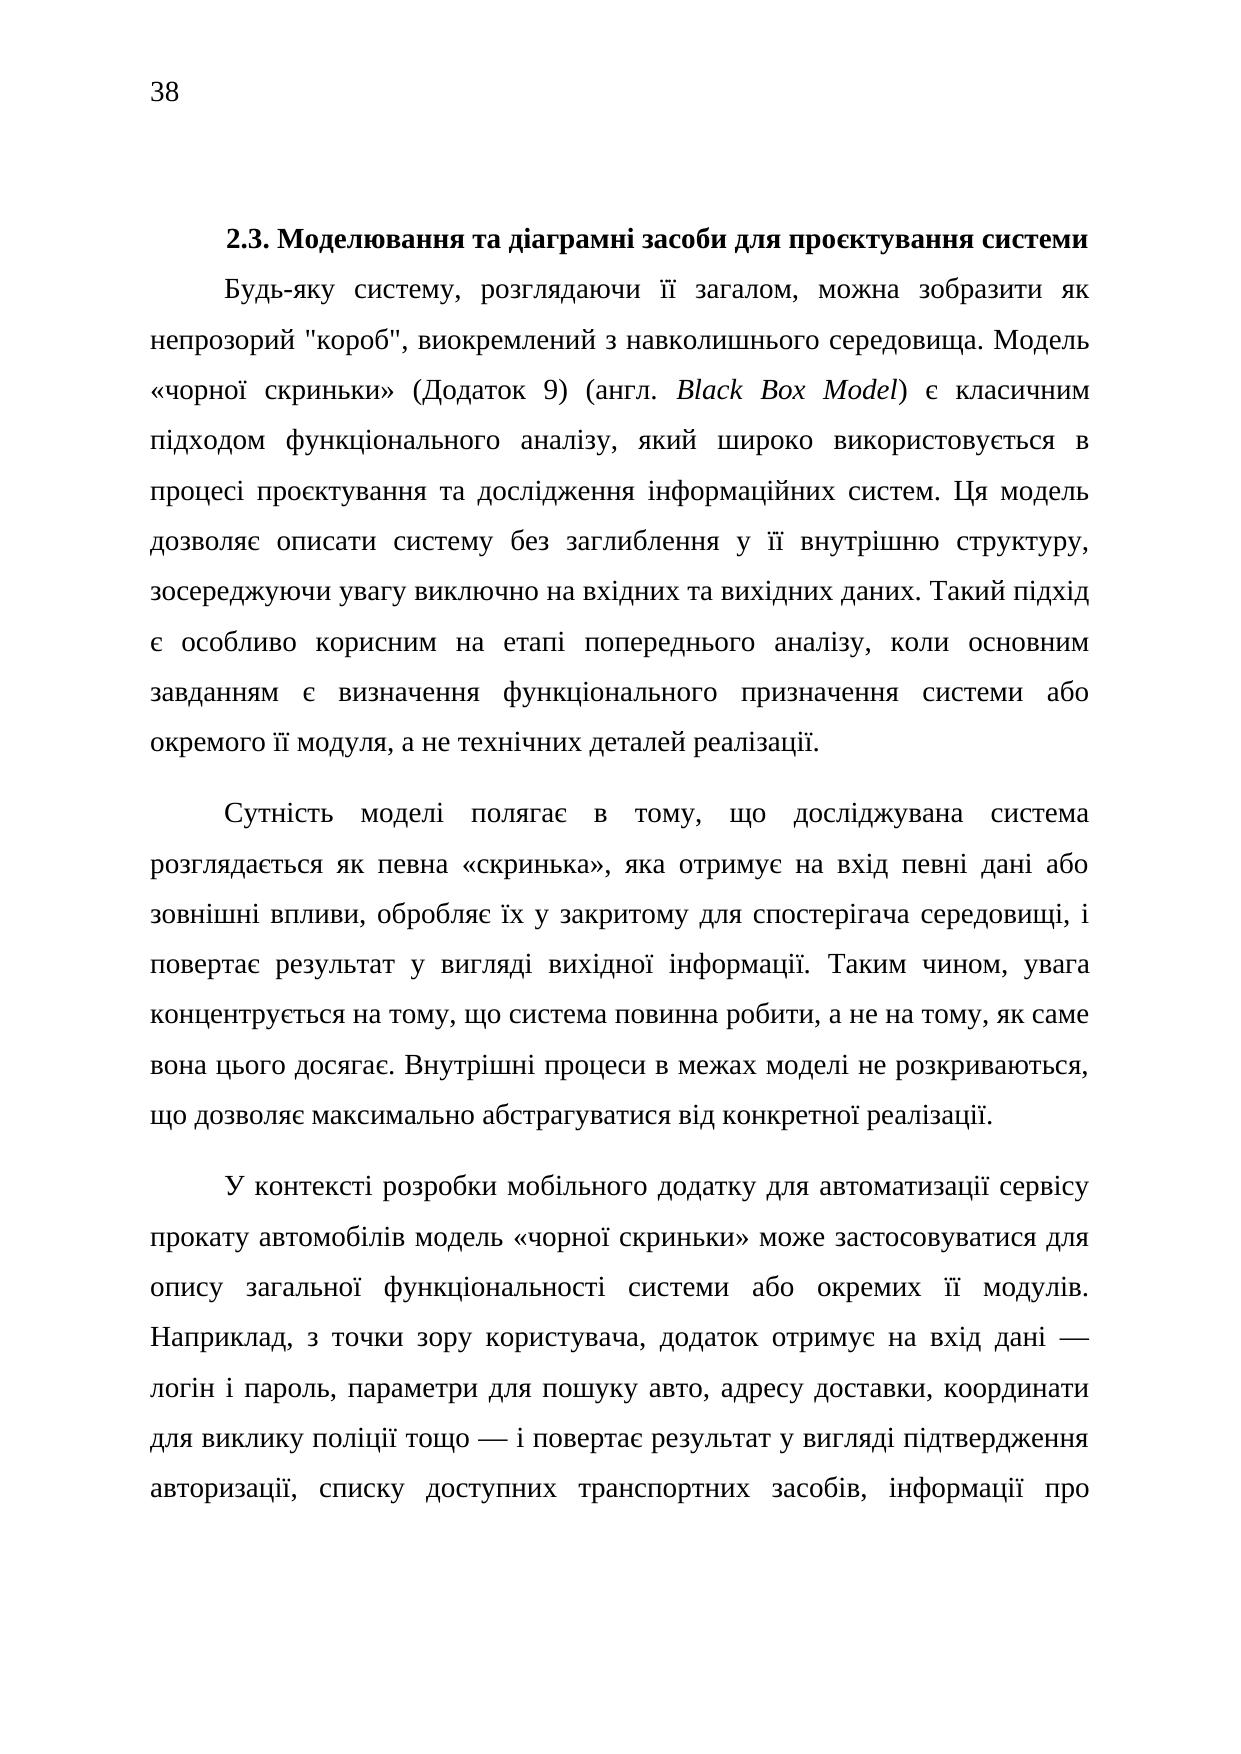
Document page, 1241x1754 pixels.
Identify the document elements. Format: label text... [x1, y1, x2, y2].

subtitle 2.3. Моделювання та діаграмні засоби для проєктування системи [224, 221, 1090, 255]
text Будь-яку систему, розглядаючи її загалом, можна зобразити як непрозорий "короб", виокремлений з навколишнього середовища. Модель «чорної скриньки» (Додаток 9) (англ. Black Box Model) є класичним підходом функціонального аналізу, який широко використовується в процесі проєктування та дослідження інформаційних систем. Ця модель дозволяє описати систему без заглиблення у її внутрішню структуру, зосереджуючи увагу виключно на вхідних та вихідних даних. Такий підхід є особливо корисним на етапі попереднього аналізу, коли основним завданням є визначення функціонального призначення системи або окремого її модуля, а не технічних деталей реалізації. [150, 271, 1090, 758]
text У контексті розробки мобільного додатку для автоматизації сервісу прокату автомобілів модель «чорної скриньки» може застосовуватися для опису загальної функціональності системи або окремих її модулів. Наприклад, з точки зору користувача, додаток отримує на вхід дані — логін і пароль, параметри для пошуку авто, адресу доставки, координати для виклику поліції тощо — і повертає результат у вигляді підтвердження авторизації, списку доступних транспортних засобів, інформації про [150, 1168, 1090, 1504]
text Сутність моделі полягає в тому, що досліджувана система розглядається як певна «скринька», яка отримує на вхід певні дані або зовнішні впливи, обробляє їх у закритому для спостерігача середовищі, і повертає результат у вигляді вихідної інформації. Таким чином, увага концентрується на тому, що система повинна робити, а не на тому, як саме вона цього досягає. Внутрішні процеси в межах моделі не розкриваються, що дозволяє максимально абстрагуватися від конкретної реалізації. [150, 795, 1090, 1131]
